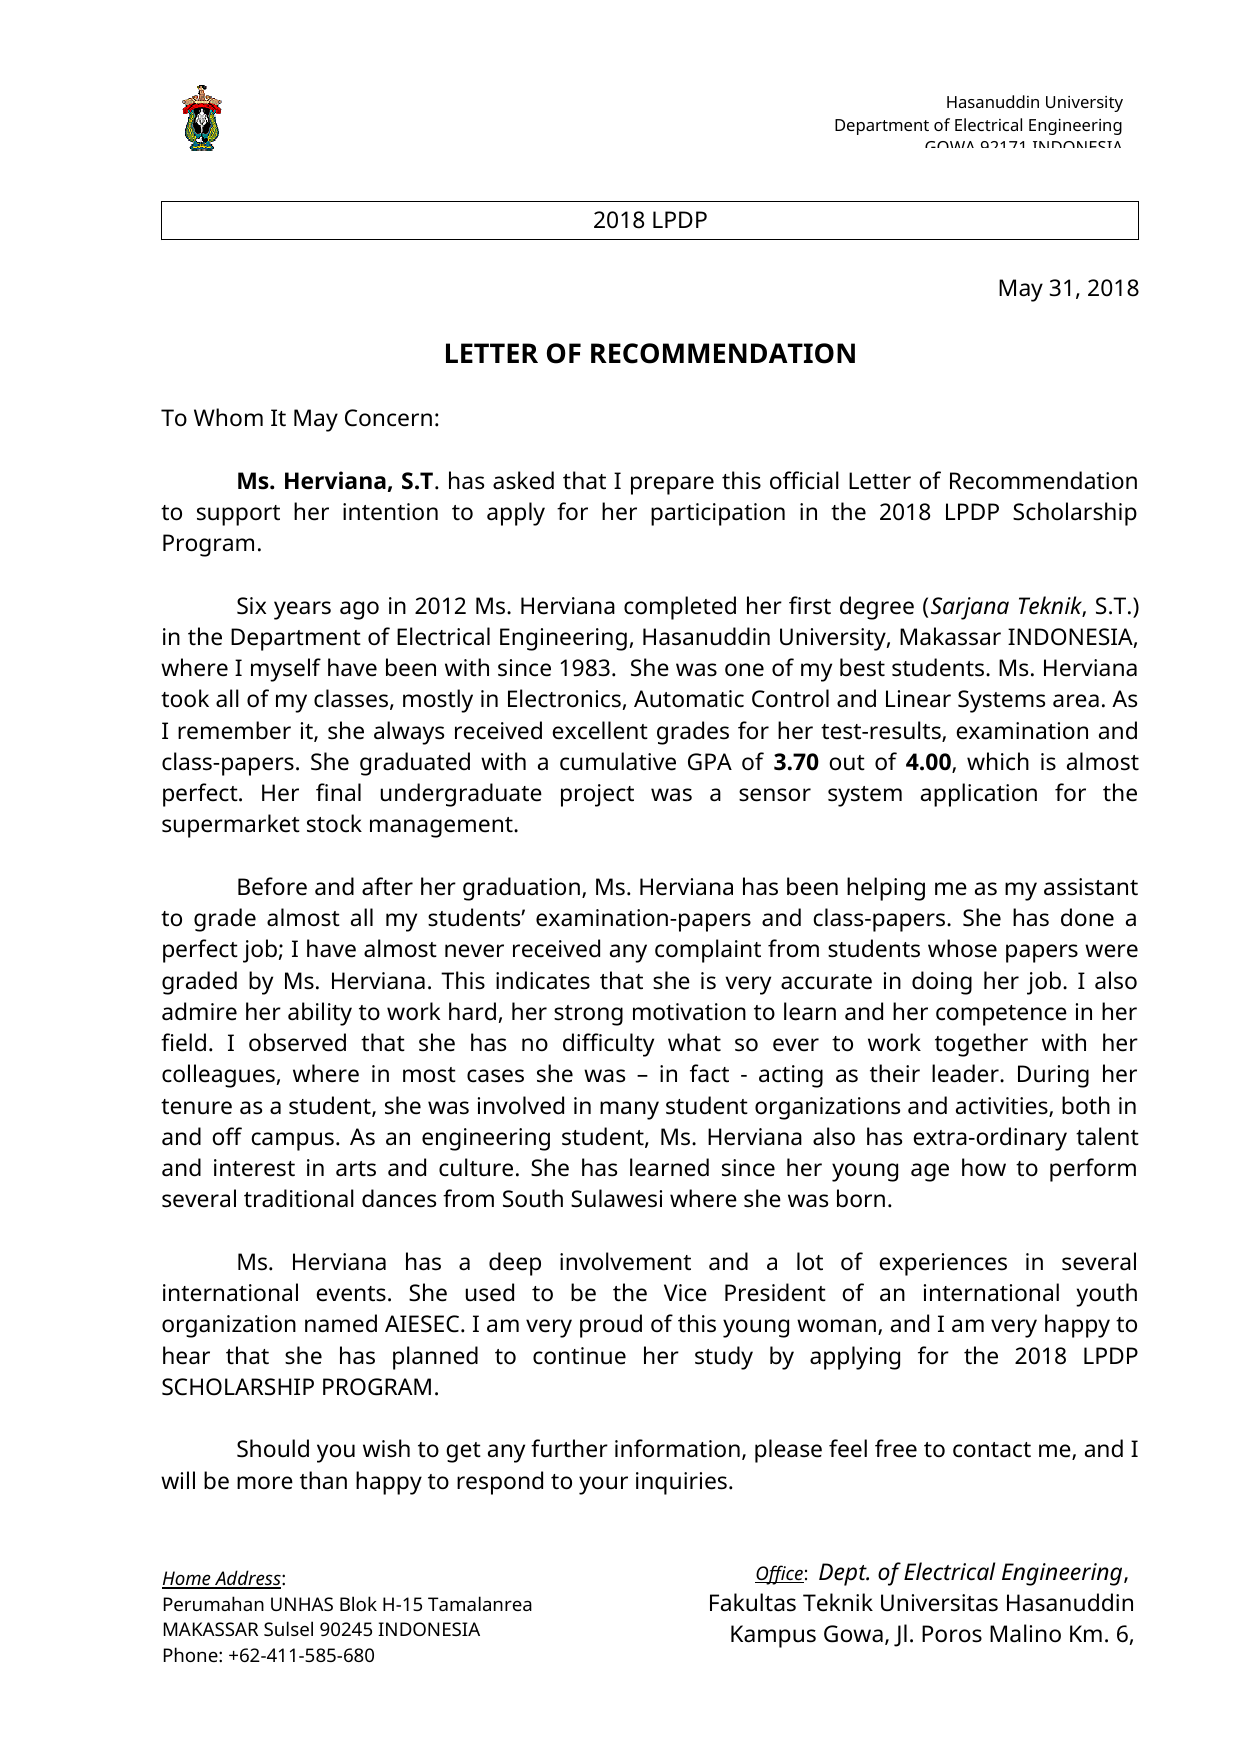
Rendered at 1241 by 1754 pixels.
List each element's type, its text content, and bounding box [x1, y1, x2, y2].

subtitle LETTER OF RECOMMENDATION [161, 334, 1139, 371]
picture [177, 84, 226, 155]
text Before and after her graduation, Ms. Herviana has been helping me as my assistant to grade almost all my students’ examination-papers and class-papers. She has done a perfect job; I have almost never received any complaint from students whose papers were graded by Ms. Herviana. This indicates that she is very accurate in doing her job. I also admire her ability to work hard, her strong motivation to learn and her competence in her field. I observed that she has no difficulty what so ever to work together with her colleagues, where in most cases she was – in fact - acting as their leader. During her tenure as a student, she was involved in many student organizations and activities, both in and off campus. As an engineering student, Ms. Herviana also has extra-ordinary talent and interest in arts and culture. She has learned since her young age how to perform several traditional dances from South Sulawesi where she was born. [161, 871, 1139, 1215]
subtitle 2018 LPDP [162, 202, 1138, 239]
text To Whom It May Concern: [161, 402, 1139, 433]
text Ms. Herviana has a deep involvement and a lot of experiences in several international events. She used to be the Vice President of an international youth organization named AIESEC. I am very proud of this young woman, and I am very happy to hear that she has planned to continue her study by applying for the 2018 LPDP SCHOLARSHIP PROGRAM. [161, 1246, 1139, 1402]
text Should you wish to get any further information, please feel free to contact me, and I will be more than happy to respond to your inquiries. [161, 1433, 1139, 1496]
text Six years ago in 2012 Ms. Herviana completed her first degree (Sarjana Teknik, S.T.) in the Department of Electrical Engineering, Hasanuddin University, Makassar INDONESIA, where I myself have been with since 1983. She was one of my best students. Ms. Herviana took all of my classes, mostly in Electronics, Automatic Control and Linear Systems area. As I remember it, she always received excellent grades for her test-results, examination and class-papers. She graduated with a cumulative GPA of 3.70 out of 4.00, which is almost perfect. Her final undergraduate project was a sensor system application for the supermarket stock management. [161, 590, 1139, 840]
text May 31, 2018 [161, 272, 1139, 303]
text Ms. Herviana, S.T. has asked that I prepare this official Letter of Recommendation to support her intention to apply for her participation in the 2018 LPDP Scholarship Program. [161, 465, 1139, 558]
